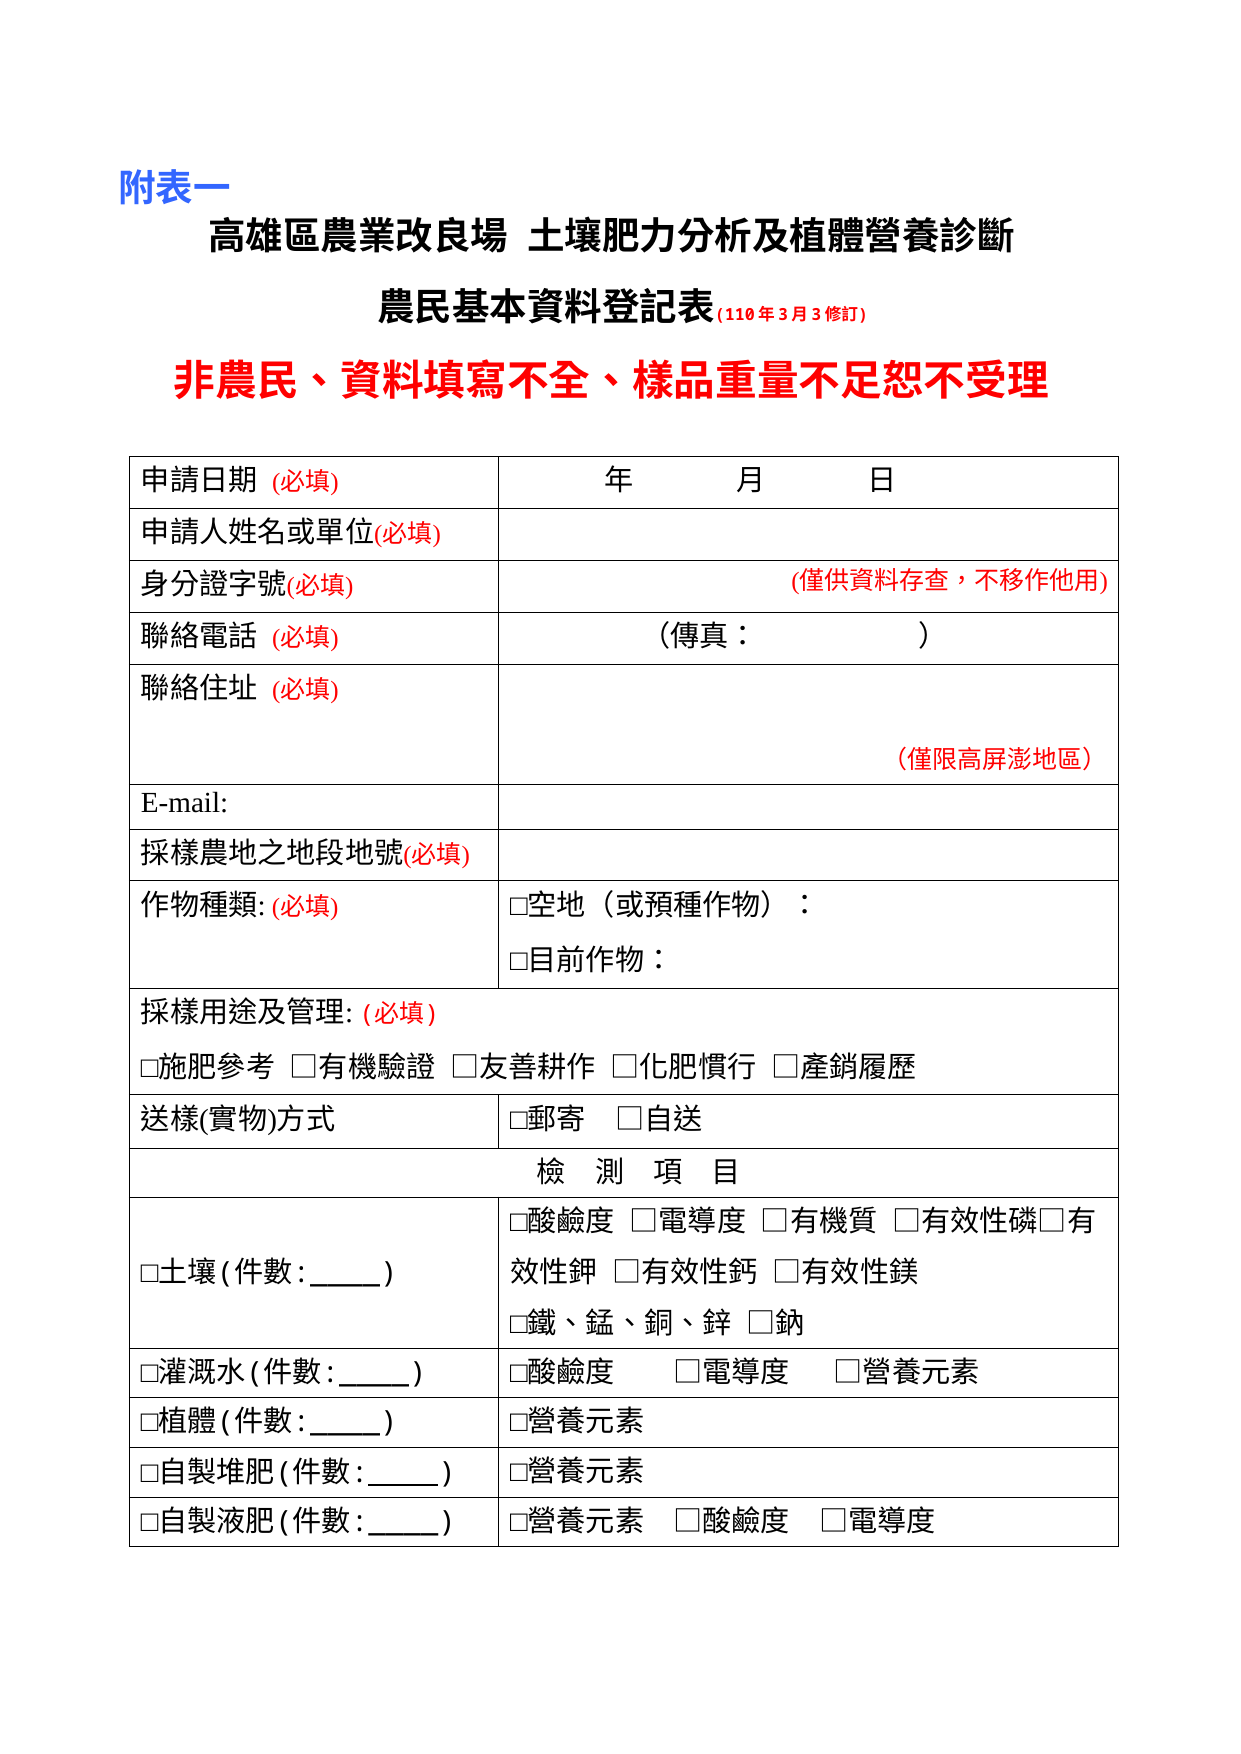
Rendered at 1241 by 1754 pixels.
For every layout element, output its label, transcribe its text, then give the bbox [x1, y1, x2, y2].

table_cell [499, 830, 1118, 880]
table_cell （傳真： ） [499, 613, 1118, 663]
text 農民基本資料登記表(110年3月3修訂) [118, 276, 1104, 331]
table_cell □空地（或預種作物）： □目前作物： [499, 881, 1118, 987]
table_cell [499, 785, 1118, 828]
table_cell □植體(件數:____) [130, 1398, 498, 1447]
table_cell [499, 509, 1118, 560]
table_cell □酸鹼度 □電導度 □有機質 □有效性磷□有效性鉀 □有效性鈣 □有效性鎂 □鐵、錳、銅、鋅 □鈉 [499, 1198, 1118, 1347]
table_cell 聯絡電話 (必填) [130, 613, 498, 663]
table_cell □營養元素 [499, 1398, 1118, 1447]
table_cell □酸鹼度 □電導度 □營養元素 [499, 1349, 1118, 1397]
table_cell □營養元素 □酸鹼度 □電導度 [499, 1498, 1118, 1546]
table_cell □土壤(件數:____) [130, 1198, 498, 1347]
table_cell □郵寄 □自送 [499, 1095, 1118, 1148]
table_cell E-mail: [130, 785, 498, 828]
table_cell 採樣用途及管理: (必填) □施肥參考 □有機驗證 □友善耕作 □化肥慣行 □產銷履歷 [130, 989, 1118, 1094]
table_cell 身分證字號(必填) [130, 561, 498, 612]
table_cell 採樣農地之地段地號(必填) [130, 830, 498, 880]
table_cell □自製液肥(件數:____) [130, 1498, 498, 1546]
text 高雄區農業改良場 土壤肥力分析及植體營養診斷 [118, 206, 1104, 260]
table_cell （僅限高屏澎地區） [499, 665, 1118, 784]
table_cell 申請人姓名或單位(必填) [130, 509, 498, 560]
table_cell □自製堆肥(件數: ) [130, 1448, 498, 1497]
table_cell 檢 測 項 目 [130, 1149, 1118, 1197]
table_cell (僅供資料存查，不移作他用) [499, 561, 1118, 612]
text 非農民、資料填寫不全、樣品重量不足恕不受理 [118, 347, 1104, 407]
table_cell 作物種類: (必填) [130, 881, 498, 987]
table_cell 送樣(實物)方式 [130, 1095, 498, 1148]
text 附表一 [118, 143, 1104, 206]
table_cell 聯絡住址 (必填) [130, 665, 498, 784]
table_header 申請日期 (必填) [130, 457, 498, 508]
table_cell □灌溉水(件數:____) [130, 1349, 498, 1397]
table_header 年 月 日 [499, 457, 1118, 508]
table_cell □營養元素 [499, 1448, 1118, 1497]
